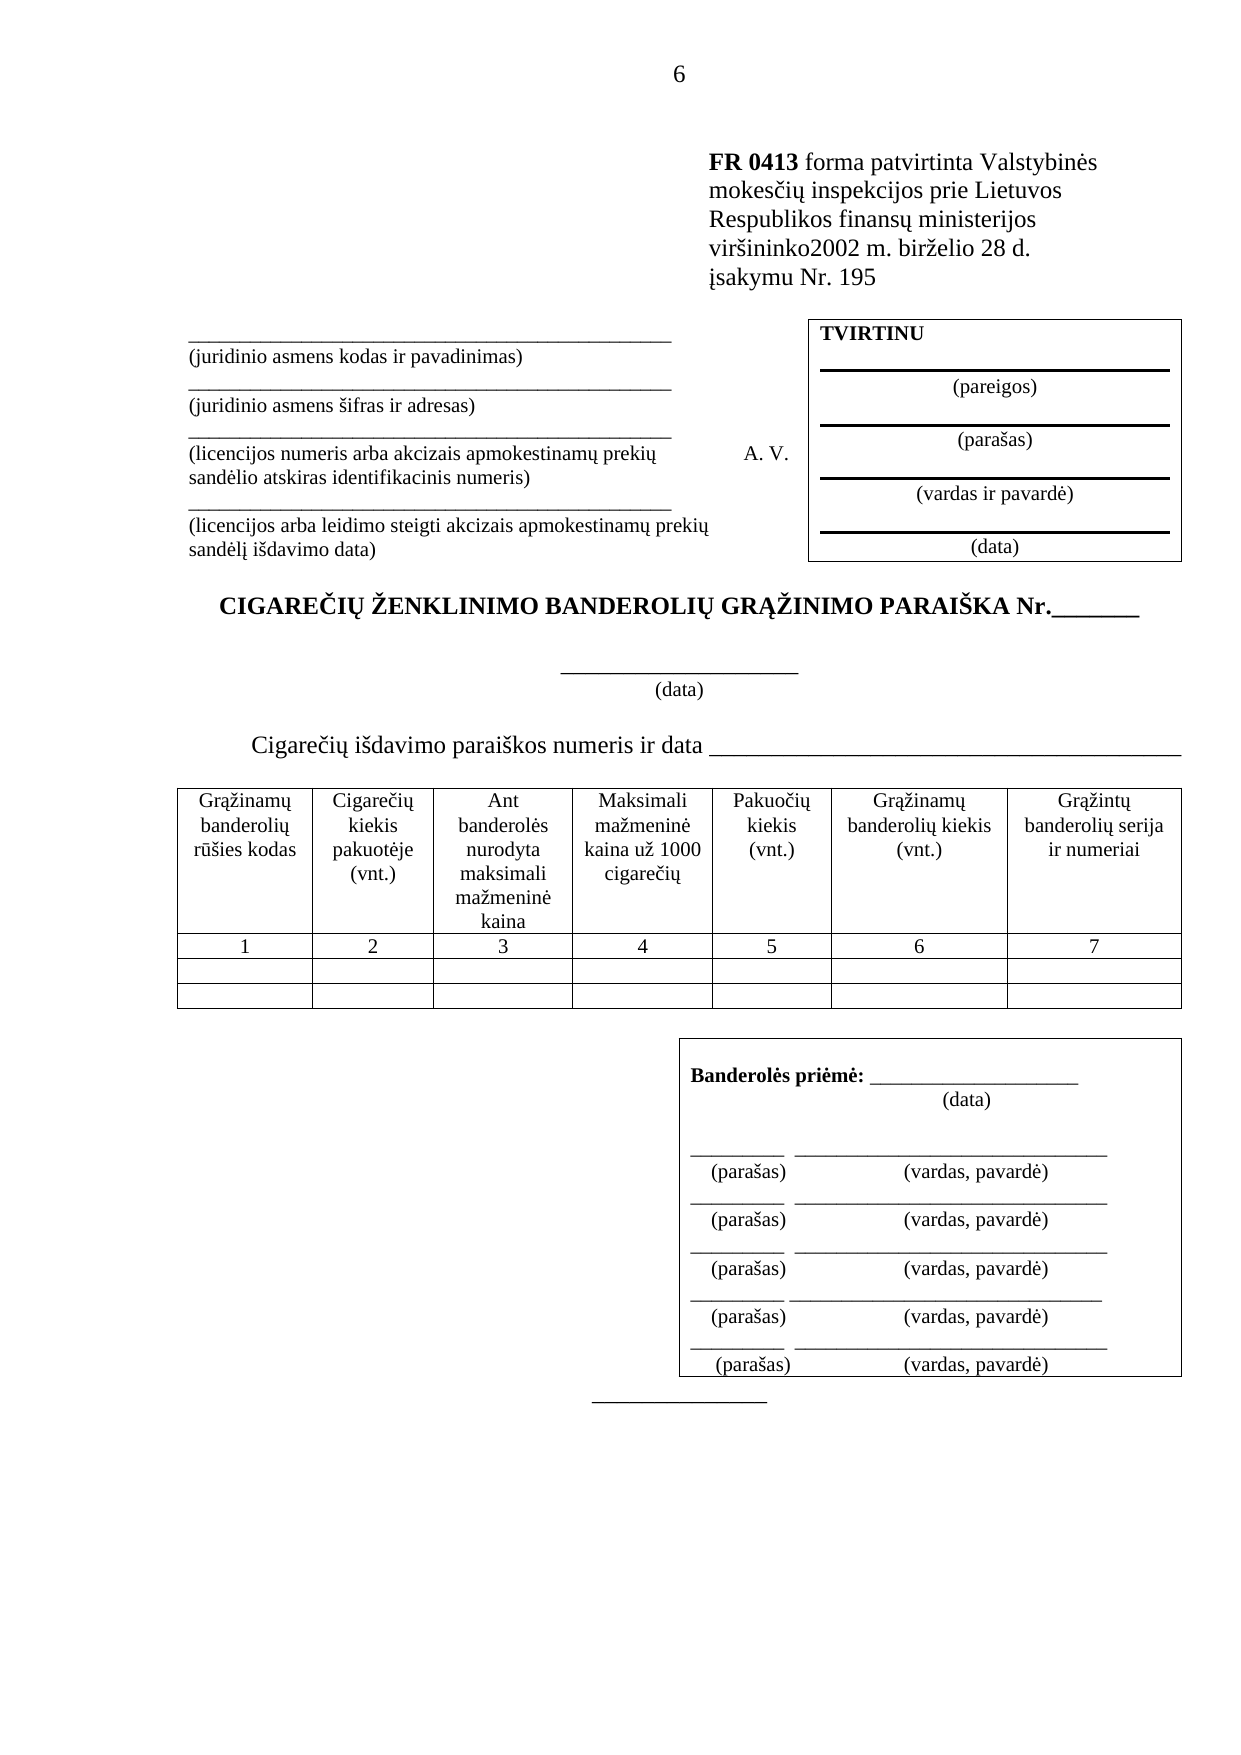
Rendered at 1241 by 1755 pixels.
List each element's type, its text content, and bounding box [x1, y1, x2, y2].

table_header Ant banderolės nurodyta maksimali mažmeninė kaina [434, 789, 572, 933]
table_header (juridinio asmens kodas ir pavadinimas) (juridinio asmens šifras ir adresas) (licencijos numeris arba akcizais apmokestinamų prekių sandėlio atskiras identifikacinis numeris) (licencijos arba leidimo steigti akcizais apmokestinamų prekių sandėlį išdavimo data) [177, 319, 732, 561]
table_cell [313, 984, 433, 1008]
table_cell 3 [434, 934, 572, 958]
table_header Grąžintų banderolių serija ir numeriai [1008, 789, 1181, 933]
text ___________________ [177, 648, 1181, 677]
table_cell [1008, 984, 1181, 1008]
table_header Grąžinamų banderolių rūšies kodas [178, 789, 312, 933]
text ______________ [177, 1377, 1181, 1406]
table_cell 6 [832, 934, 1007, 958]
table_cell 4 [573, 934, 712, 958]
text mokesčių inspekcijos prie Lietuvos [177, 176, 1181, 204]
table_cell [178, 984, 312, 1008]
table_cell 2 [313, 934, 433, 958]
table_cell [573, 959, 712, 983]
text Cigarečių išdavimo paraiškos numeris ir data [177, 730, 1181, 759]
table_cell [313, 959, 433, 983]
table_cell 7 [1008, 934, 1181, 958]
table_header Maksimali mažmeninė kaina už 1000 cigarečių [573, 789, 712, 933]
text FR 0413 forma patvirtinta Valstybinės [177, 147, 1181, 176]
table_cell 5 [713, 934, 831, 958]
text CIGAREČIŲ ŽENKLINIMO BANDEROLIŲ GRĄŽINIMO PARAIŠKA Nr._______ [177, 591, 1181, 619]
table_cell [1008, 959, 1181, 983]
table_header [177, 1038, 679, 1376]
table_cell [434, 984, 572, 1008]
table_header A. V. [732, 319, 808, 561]
table_header Cigarečių kiekis pakuotėje (vnt.) [313, 789, 433, 933]
table_header Pakuočių kiekis (vnt.) [713, 789, 831, 933]
table_header Banderolės priėmė: ____________________ (data) _________ ______________________________ (parašas) (vardas, pavardė) _________ ______________________________ (parašas) (vardas, pavardė) _________ ______________________________ (parašas) (vardas, pavardė) _________ ______________________________ (parašas) (vardas, pavardė) _________ ______________________________ (parašas) (vardas, pavardė) [680, 1039, 1181, 1376]
table_header TVIRTINU (pareigos) (parašas) (vardas ir pavardė) (data) [809, 320, 1181, 561]
table_cell [832, 959, 1007, 983]
table_cell [832, 984, 1007, 1008]
table_cell [713, 984, 831, 1008]
table_cell [434, 959, 572, 983]
table_cell 1 [178, 934, 312, 958]
text (data) [177, 677, 1181, 701]
text Respublikos finansų ministerijos [177, 204, 1181, 233]
text įsakymu Nr. 195 [177, 262, 1181, 291]
table_header Grąžinamų banderolių kiekis (vnt.) [832, 789, 1007, 933]
table_cell [178, 959, 312, 983]
text viršininko2002 m. birželio 28 d. [177, 233, 1181, 262]
table_cell [573, 984, 712, 1008]
table_cell [713, 959, 831, 983]
